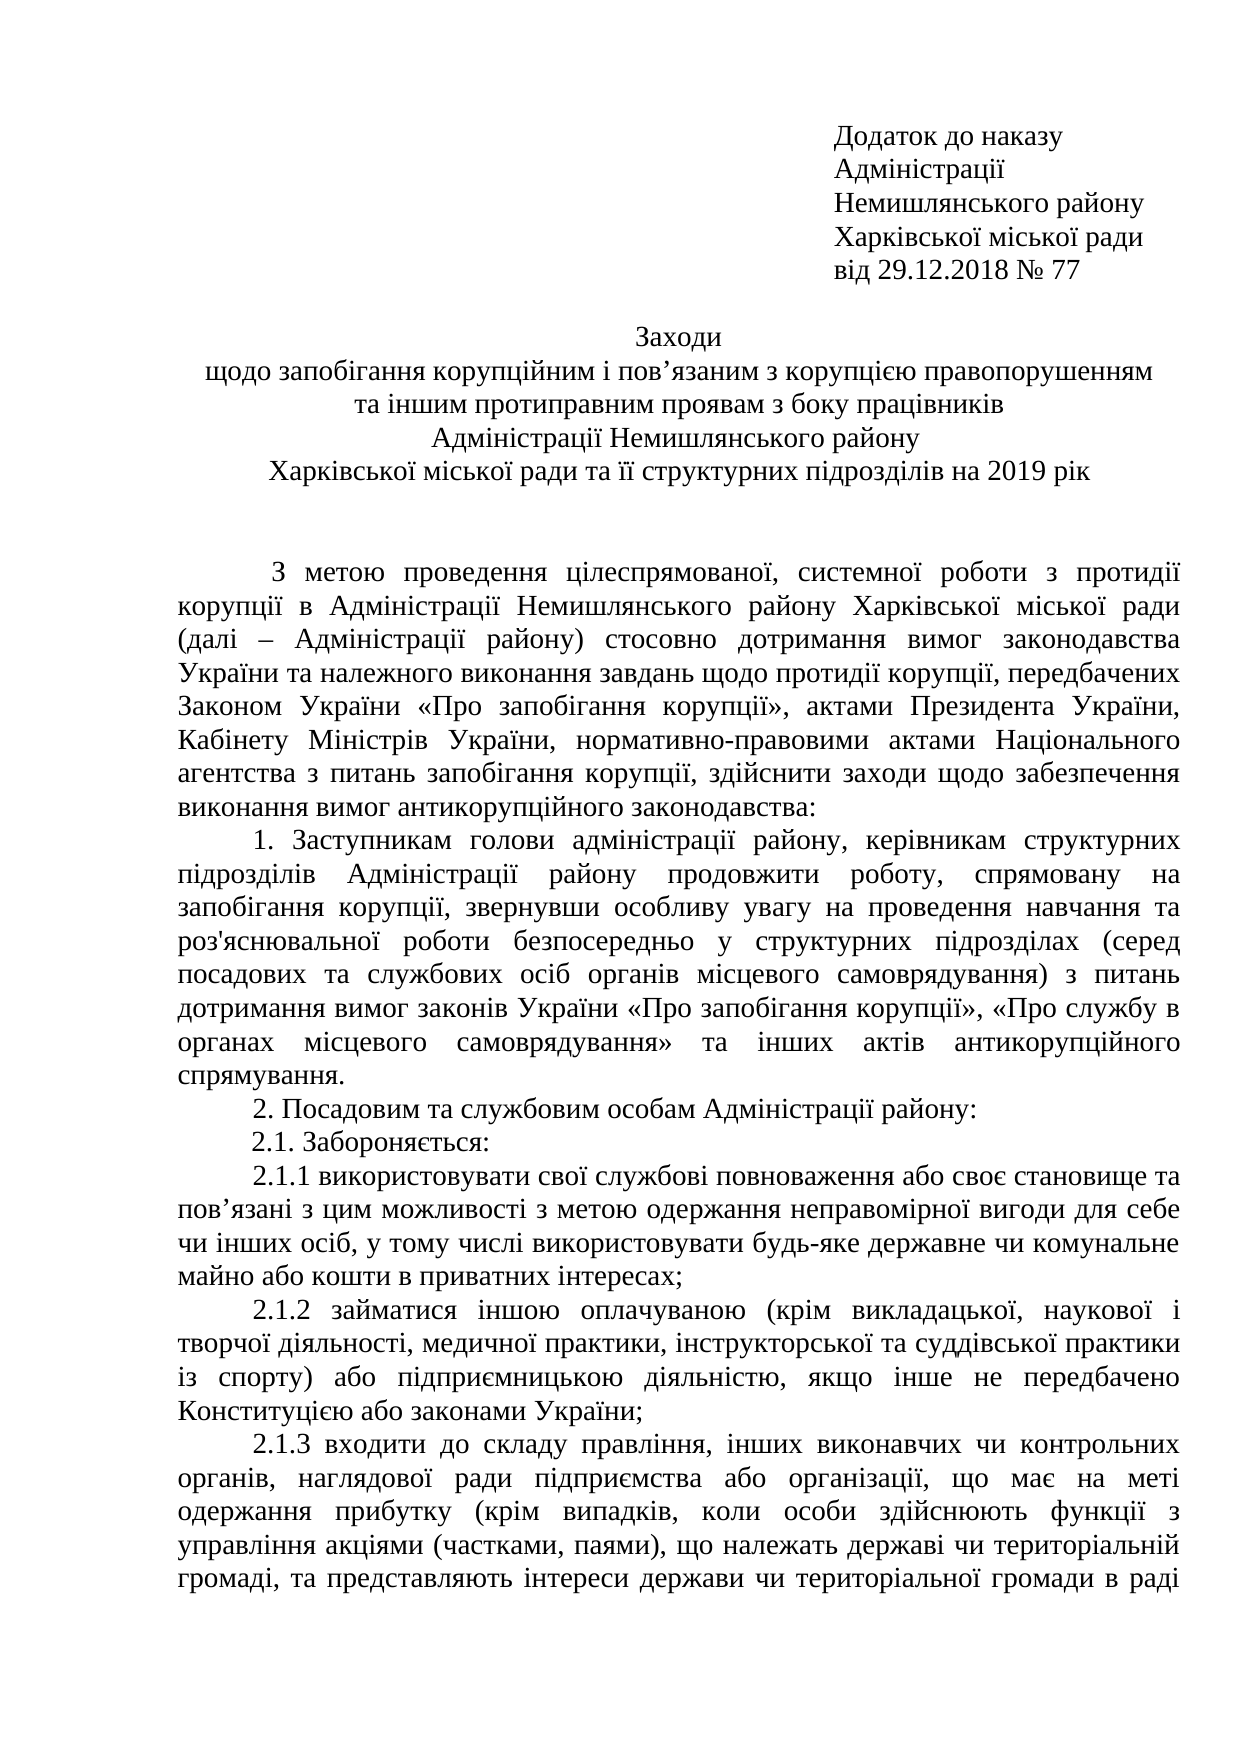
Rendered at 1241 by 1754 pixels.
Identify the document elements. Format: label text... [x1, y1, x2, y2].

text 2.1.1 використовувати свої службові повноваження або своє становище та пов’язані з цим можливості з метою одержання неправомірної вигоди для себе чи інших осіб, у тому числі використовувати будь-яке державне чи комунальне майно або кошти в приватних інтересах; [177, 1158, 1181, 1292]
text щодо запобігання корупційним і пов’язаним з корупцією правопорушенням [177, 353, 1181, 386]
text Харківської міської ради [833, 219, 1181, 252]
text Харківської міської ради та її структурних підрозділів на 2019 рік [177, 453, 1181, 487]
text 2. Посадовим та службовим особам Адміністрації району: [177, 1091, 1181, 1124]
text Адміністрації Немишлянського району [177, 420, 1181, 453]
text 1. Заступникам голови адміністрації району, керівникам структурних підрозділів Адміністрації району продовжити роботу, спрямовану на запобігання корупції, звернувши особливу увагу на проведення навчання та роз'яснювальної роботи безпосередньо у структурних підрозділах (серед посадових та службових осіб органів місцевого самоврядування) з питань дотримання вимог законів України «Про запобігання корупції», «Про службу в органах місцевого самоврядування» та інших актів антикорупційного спрямування. [177, 822, 1181, 1091]
text та іншим протиправним проявам з боку працівників [177, 386, 1181, 420]
text Немишлянського району [833, 185, 1181, 219]
text від 29.12.2018 № 77 [833, 252, 1181, 286]
text Додаток до наказу Адміністрації [833, 118, 1181, 185]
text З метою проведення цілеспрямованої, системної роботи з протидії корупції в Адміністрації Немишлянського району Харківської міської ради (далі – Адміністрації району) стосовно дотримання вимог законодавства України та належного виконання завдань щодо протидії корупції, передбачених Законом України «Про запобігання корупції», актами Президента України, Кабінету Міністрів України, нормативно-правовими актами Національного агентства з питань запобігання корупції, здійснити заходи щодо забезпечення виконання вимог антикорупційного законодавства: [177, 554, 1181, 822]
text 2.1.3 входити до складу правління, інших виконавчих чи контрольних органів, наглядової ради підприємства або організації, що має на меті одержання прибутку (крім випадків, коли особи здійснюють функції з управління акціями (частками, паями), що належать державі чи територіальній громаді, та представляють інтереси держави чи територіальної громади в раді [177, 1426, 1181, 1594]
text 2.1.2 займатися іншою оплачуваною (крім викладацької, наукової і творчої діяльності, медичної практики, інструкторської та суддівської практики із спорту) або підприємницькою діяльністю, якщо інше не передбачено Конституцією або законами України; [177, 1292, 1181, 1426]
text 2.1. Забороняється: [177, 1124, 1181, 1158]
text Заходи [177, 319, 1181, 353]
